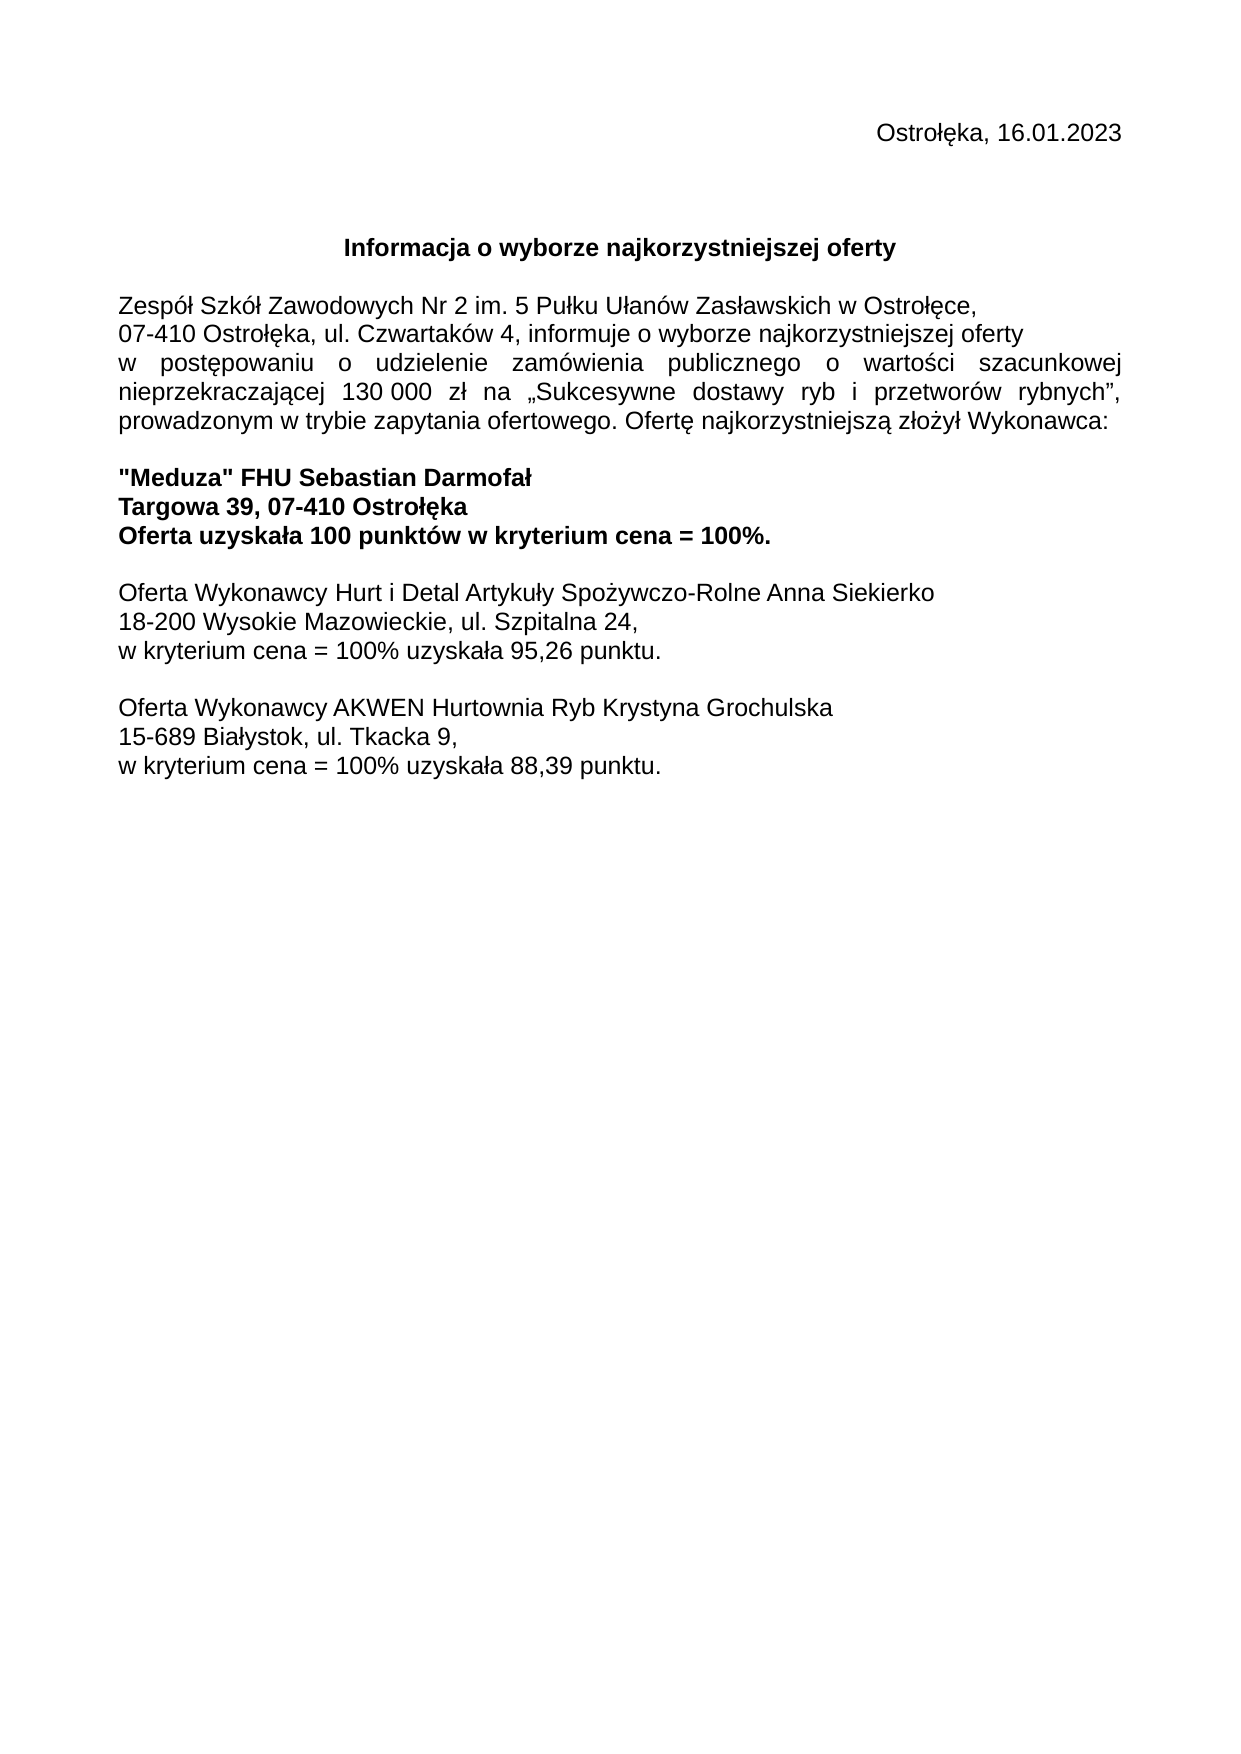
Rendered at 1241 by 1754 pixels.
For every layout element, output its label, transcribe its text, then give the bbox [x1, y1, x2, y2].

text 07-410 Ostrołęka, ul. Czwartaków 4, informuje o wyborze najkorzystniejszej oferty [118, 319, 1122, 348]
text Informacja o wyborze najkorzystniejszej oferty [118, 233, 1122, 262]
text Ostrołęka, 16.01.2023 [118, 118, 1122, 147]
text w postępowaniu o udzielenie zamówienia publicznego o wartości szacunkowej nieprzekraczającej 130 000 zł na „Sukcesywne dostawy ryb i przetworów rybnych”, prowadzonym w trybie zapytania ofertowego. Ofertę najkorzystniejszą złożył Wykonawca: [118, 348, 1122, 434]
text "Meduza" FHU Sebastian Darmofał [118, 463, 1122, 492]
text Oferta Wykonawcy Hurt i Detal Artykuły Spożywczo-Rolne Anna Siekierko 18-200 Wysokie Mazowieckie, ul. Szpitalna 24, [118, 578, 1122, 636]
text 15-689 Białystok, ul. Tkacka 9, [118, 722, 1122, 751]
text w kryterium cena = 100% uzyskała 95,26 punktu. [118, 636, 1122, 664]
text Oferta Wykonawcy AKWEN Hurtownia Ryb Krystyna Grochulska [118, 693, 1122, 722]
text Zespół Szkół Zawodowych Nr 2 im. 5 Pułku Ułanów Zasławskich w Ostrołęce, [118, 291, 1122, 319]
text w kryterium cena = 100% uzyskała 88,39 punktu. [118, 751, 1122, 779]
text Targowa 39, 07-410 Ostrołęka [118, 492, 1122, 521]
text Oferta uzyskała 100 punktów w kryterium cena = 100%. [118, 521, 1122, 549]
